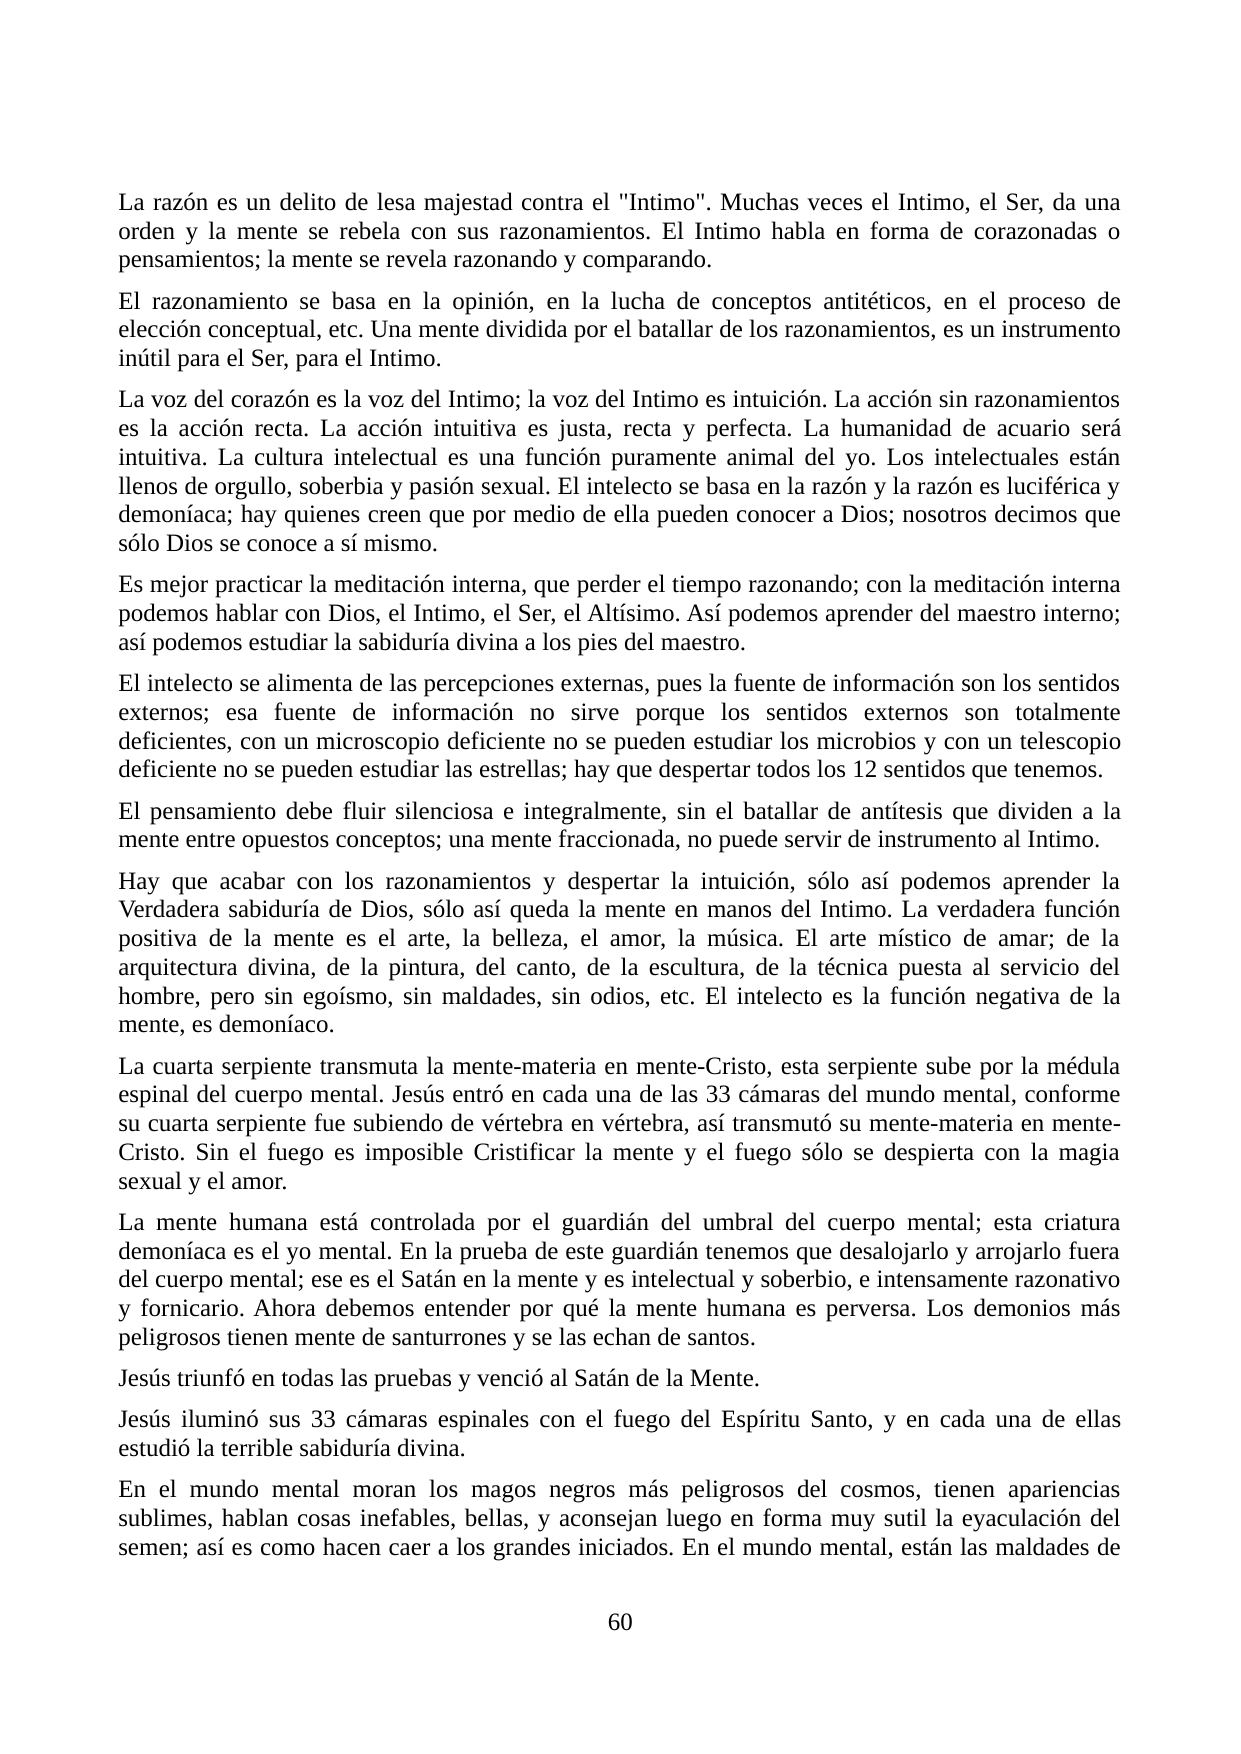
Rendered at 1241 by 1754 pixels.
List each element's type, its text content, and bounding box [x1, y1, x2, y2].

text El intelecto se alimenta de las percepciones externas, pues la fuente de información son los sentidos externos; esa fuente de información no sirve porque los sentidos externos son totalmente deficientes, con un microscopio deficiente no se pueden estudiar los microbios y con un telescopio deficiente no se pueden estudiar las estrellas; hay que despertar todos los 12 sentidos que tenemos. [118, 668, 1122, 783]
text Es mejor practicar la meditación interna, que perder el tiempo razonando; con la meditación interna podemos hablar con Dios, el Intimo, el Ser, el Altísimo. Así podemos aprender del maestro interno; así podemos estudiar la sabiduría divina a los pies del maestro. [118, 569, 1122, 656]
text La voz del corazón es la voz del Intimo; la voz del Intimo es intuición. La acción sin razonamientos es la acción recta. La acción intuitiva es justa, recta y perfecta. La humanidad de acuario será intuitiva. La cultura intelectual es una función puramente animal del yo. Los intelectuales están llenos de orgullo, soberbia y pasión sexual. El intelecto se basa en la razón y la razón es luciférica y demoníaca; hay quienes creen que por medio de ella pueden conocer a Dios; nosotros decimos que sólo Dios se conoce a sí mismo. [118, 384, 1122, 557]
text Jesús iluminó sus 33 cámaras espinales con el fuego del Espíritu Santo, y en cada una de ellas estudió la terrible sabiduría divina. [118, 1404, 1122, 1462]
text Jesús triunfó en todas las pruebas y venció al Satán de la Mente. [118, 1363, 1122, 1392]
text En el mundo mental moran los magos negros más peligrosos del cosmos, tienen apariencias sublimes, hablan cosas inefables, bellas, y aconsejan luego en forma muy sutil la eyaculación del semen; así es como hacen caer a los grandes iniciados. En el mundo mental, están las maldades de [118, 1474, 1122, 1561]
text El pensamiento debe fluir silenciosa e integralmente, sin el batallar de antítesis que dividen a la mente entre opuestos conceptos; una mente fraccionada, no puede servir de instrumento al Intimo. [118, 796, 1122, 853]
text El razonamiento se basa en la opinión, en la lucha de conceptos antitéticos, en el proceso de elección conceptual, etc. Una mente dividida por el batallar de los razonamientos, es un instrumento inútil para el Ser, para el Intimo. [118, 286, 1122, 372]
text La mente humana está controlada por el guardián del umbral del cuerpo mental; esta criatura demoníaca es el yo mental. En la prueba de este guardián tenemos que desalojarlo y arrojarlo fuera del cuerpo mental; ese es el Satán en la mente y es intelectual y soberbio, e intensamente razonativo y fornicario. Ahora debemos entender por qué la mente humana es perversa. Los demonios más peligrosos tienen mente de santurrones y se las echan de santos. [118, 1207, 1122, 1351]
text La cuarta serpiente transmuta la mente-materia en mente-Cristo, esta serpiente sube por la médula espinal del cuerpo mental. Jesús entró en cada una de las 33 cámaras del mundo mental, conforme su cuarta serpiente fue subiendo de vértebra en vértebra, así transmutó su mente-materia en mente-Cristo. Sin el fuego es imposible Cristificar la mente y el fuego sólo se despierta con la magia sexual y el amor. [118, 1051, 1122, 1194]
text La razón es un delito de lesa majestad contra el "Intimo". Muchas veces el Intimo, el Ser, da una orden y la mente se rebela con sus razonamientos. El Intimo habla en forma de corazonadas o pensamientos; la mente se revela razonando y comparando. [118, 187, 1122, 273]
text Hay que acabar con los razonamientos y despertar la intuición, sólo así podemos aprender la Verdadera sabiduría de Dios, sólo así queda la mente en manos del Intimo. La verdadera función positiva de la mente es el arte, la belleza, el amor, la música. El arte místico de amar; de la arquitectura divina, de la pintura, del canto, de la escultura, de la técnica puesta al servicio del hombre, pero sin egoísmo, sin maldades, sin odios, etc. El intelecto es la función negativa de la mente, es demoníaco. [118, 866, 1122, 1038]
